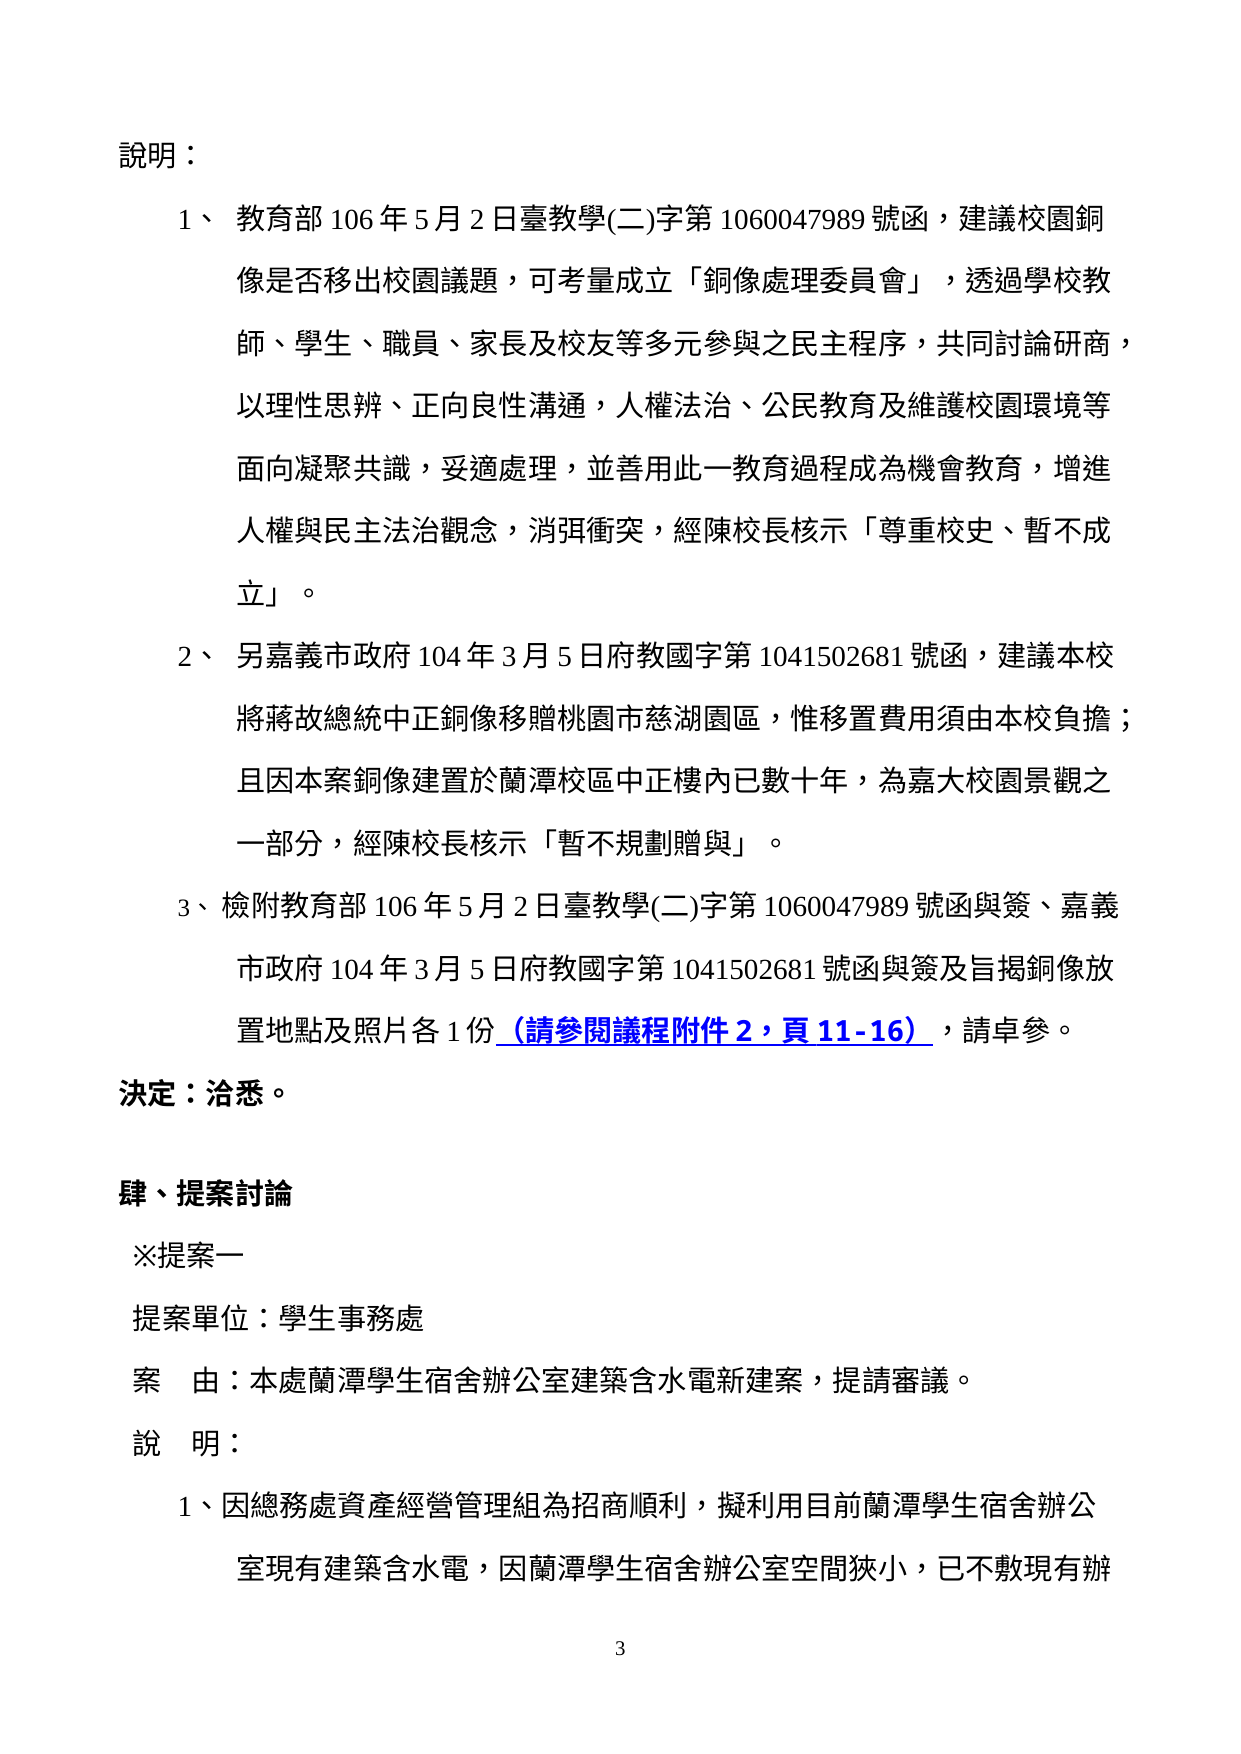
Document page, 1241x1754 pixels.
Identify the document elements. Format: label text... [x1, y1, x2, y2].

list 教育部106年5月2日臺教學(二)字第1060047989號函，建議校園銅像是否移出校園議題，可考量成立「銅像處理委員會」，透過學校教師、學生、職員、家長及校友等多元參與之民主程序，共同討論研商，以理性思辨、正向良性溝通，人權法治、公民教育及維護校園環境等面向凝聚共識，妥適處理，並善用此一教育過程成為機會教育，增進人權與民主法治觀念，消弭衝突，經陳校長核示「尊重校史、暫不成立」。 [177, 175, 1122, 612]
text 說 明： [118, 1400, 1122, 1462]
list 因總務處資產經營管理組為招商順利，擬利用目前蘭潭學生宿舍辦公室現有建築含水電，因蘭潭學生宿舍辦公室空間狹小，已不敷現有辦 [177, 1462, 1122, 1587]
list 提案討論 [118, 1150, 1122, 1212]
text ※提案一 [118, 1212, 1122, 1275]
text 決定：洽悉。 [118, 1050, 1122, 1112]
list 另嘉義市政府104年3月5日府教國字第1041502681號函，建議本校將蔣故總統中正銅像移贈桃園市慈湖園區，惟移置費用須由本校負擔；且因本案銅像建置於蘭潭校區中正樓內已數十年，為嘉大校園景觀之一部分，經陳校長核示「暫不規劃贈與」。 [177, 612, 1122, 862]
text 說明： [118, 112, 1122, 175]
list 檢附教育部106年5月2日臺教學(二)字第1060047989號函與簽、嘉義市政府104年3月5日府教國字第1041502681號函與簽及旨揭銅像放置地點及照片各1份（請參閱議程附件2，頁11-16），請卓參。 [177, 862, 1122, 1050]
text 案 由：本處蘭潭學生宿舍辦公室建築含水電新建案，提請審議。 [118, 1337, 1122, 1400]
text 提案單位：學生事務處 [118, 1275, 1122, 1337]
